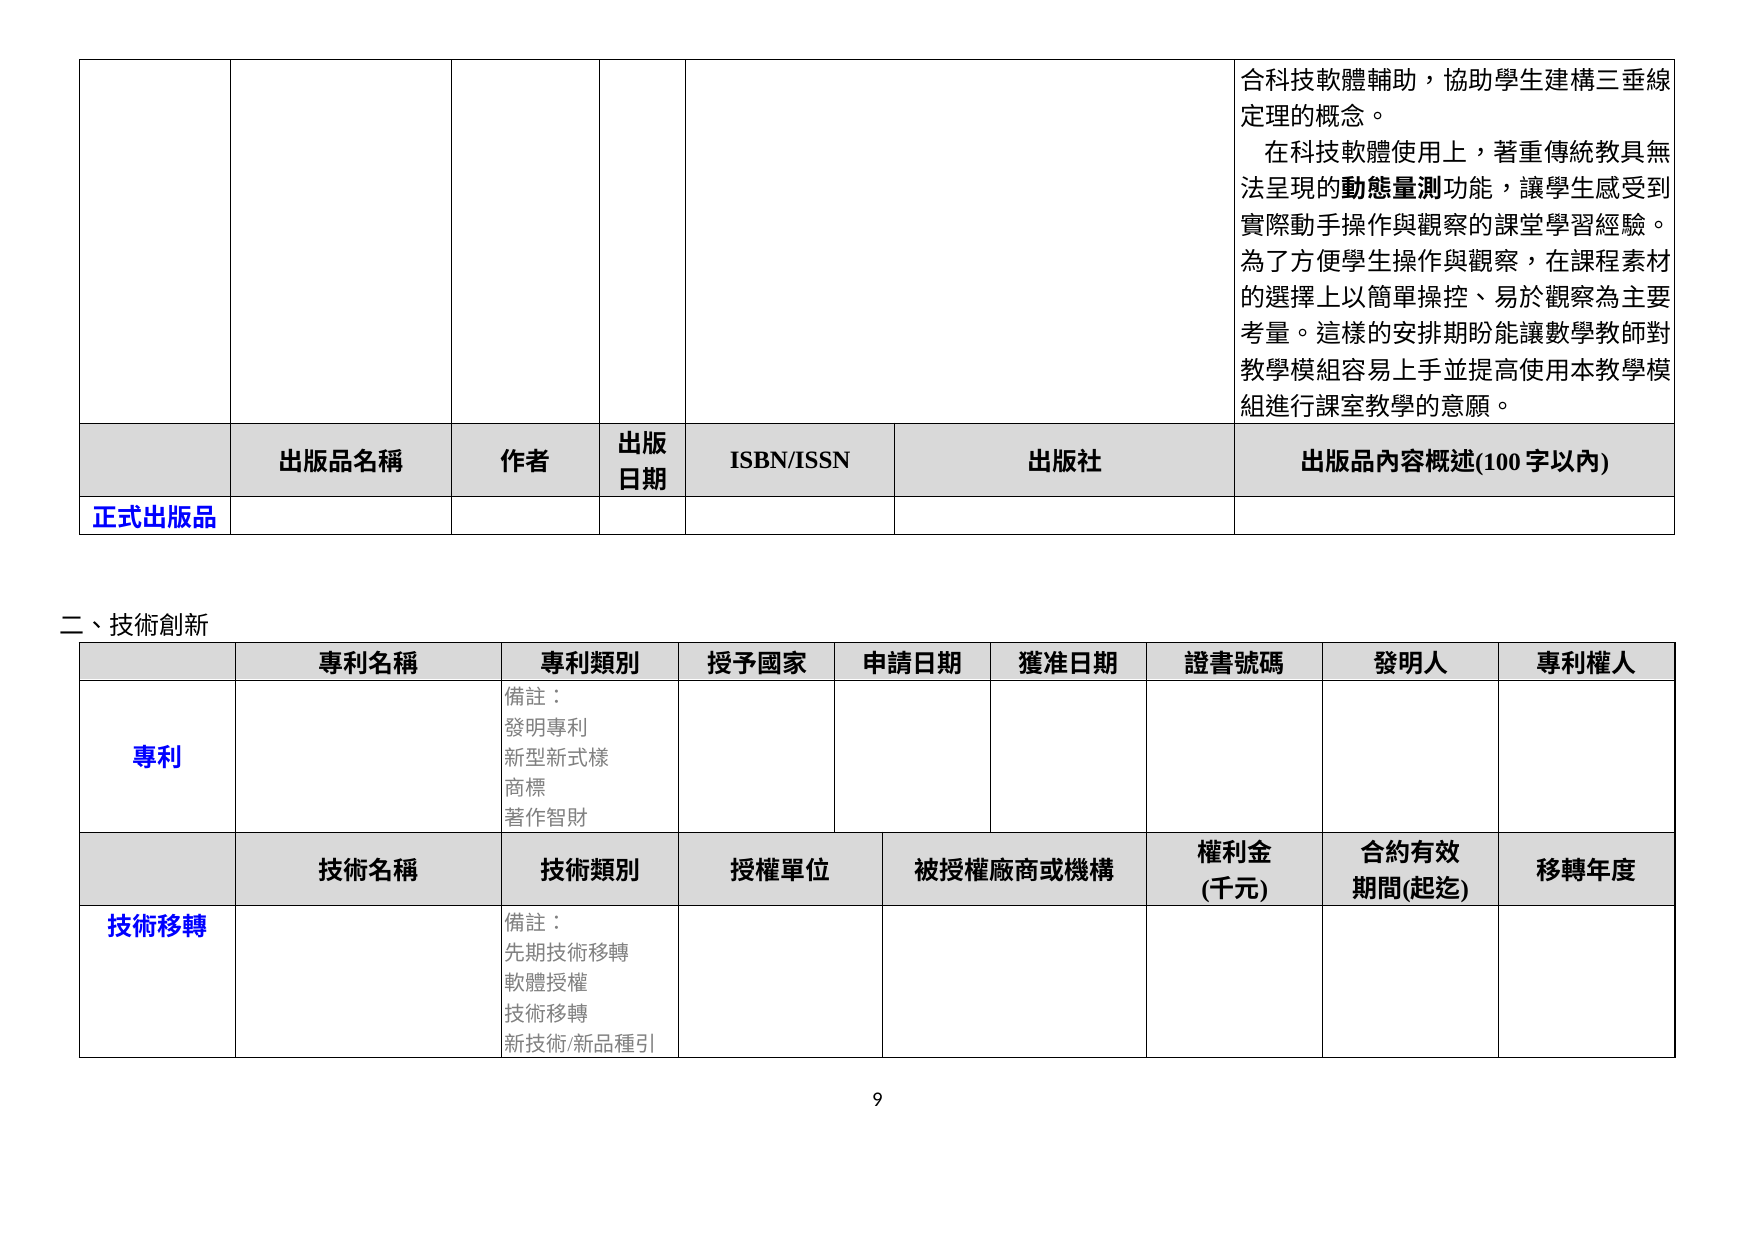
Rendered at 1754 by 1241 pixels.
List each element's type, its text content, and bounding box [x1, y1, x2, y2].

table_cell [80, 424, 230, 496]
table_header 申請日期 [835, 643, 990, 679]
table_cell 權利金 (千元) [1147, 833, 1322, 905]
table_cell [600, 497, 685, 534]
table_cell 出版品內容概述(100字以內) [1235, 424, 1674, 496]
table_cell 出版 日期 [600, 424, 685, 496]
table_cell [1323, 906, 1498, 1057]
table_cell 合科技軟體輔助，協助學生建構三垂線定理的概念。 在科技軟體使用上，著重傳統教具無法呈現的動態量測功能，讓學生感受到實際動手操作與觀察的課堂學習經驗。為了方便學生操作與觀察，在課程素材的選擇上以簡單操控、易於觀察為主要考量。這樣的安排期盼能讓數學教師對教學模組容易上手並提高使用本教學模組進行課室教學的意願。 [1235, 60, 1674, 423]
table_cell [236, 681, 501, 832]
table_header 發明人 [1323, 643, 1498, 679]
table_header 授予國家 [679, 643, 834, 679]
table_cell [1147, 681, 1322, 832]
table_cell [679, 681, 834, 832]
table_header 專利權人 [1499, 643, 1674, 679]
table_cell 移轉年度 [1499, 833, 1674, 905]
table_cell [883, 906, 1146, 1057]
table_cell [835, 681, 990, 832]
table_cell 技術類別 [502, 833, 678, 905]
table_cell 正式出版品 [80, 497, 230, 534]
table_cell 授權單位 [679, 833, 882, 905]
table_cell [686, 60, 1234, 423]
table_cell [686, 497, 894, 534]
table_header 獲准日期 [991, 643, 1146, 679]
table_header 專利類別 [502, 643, 678, 679]
table_cell [236, 906, 501, 1057]
table_cell 合約有效 期間(起迄) [1323, 833, 1498, 905]
table_cell [600, 60, 685, 423]
table_cell 作者 [452, 424, 599, 496]
table_cell [679, 906, 882, 1057]
table_header 證書號碼 [1147, 643, 1322, 679]
table_cell 出版社 [895, 424, 1234, 496]
table_cell [895, 497, 1234, 534]
table_cell 備註： 發明專利 新型新式樣 商標 著作智財 [502, 681, 678, 832]
table_cell ISBN/ISSN [686, 424, 894, 496]
table_cell 專利 [80, 681, 235, 832]
table_cell [1147, 906, 1322, 1057]
table_cell [1323, 681, 1498, 832]
table_cell 備註： 先期技術移轉 軟體授權 技術移轉 新技術/新品種引 [502, 906, 678, 1057]
table_cell [452, 60, 599, 423]
table_cell 被授權廠商或機構 [883, 833, 1146, 905]
table_header [80, 643, 235, 679]
table_cell [1499, 681, 1674, 832]
table_cell [991, 681, 1146, 832]
table_cell [231, 60, 451, 423]
table_cell [231, 497, 451, 534]
table_cell 技術移轉 [80, 906, 235, 1057]
table_cell [1235, 497, 1674, 534]
text 二、技術創新 [59, 606, 1695, 642]
table_cell [1499, 906, 1674, 1057]
table_cell [452, 497, 599, 534]
table_cell 出版品名稱 [231, 424, 451, 496]
table_cell [80, 833, 235, 905]
table_cell [80, 60, 230, 423]
table_header 專利名稱 [236, 643, 501, 679]
table_cell 技術名稱 [236, 833, 501, 905]
